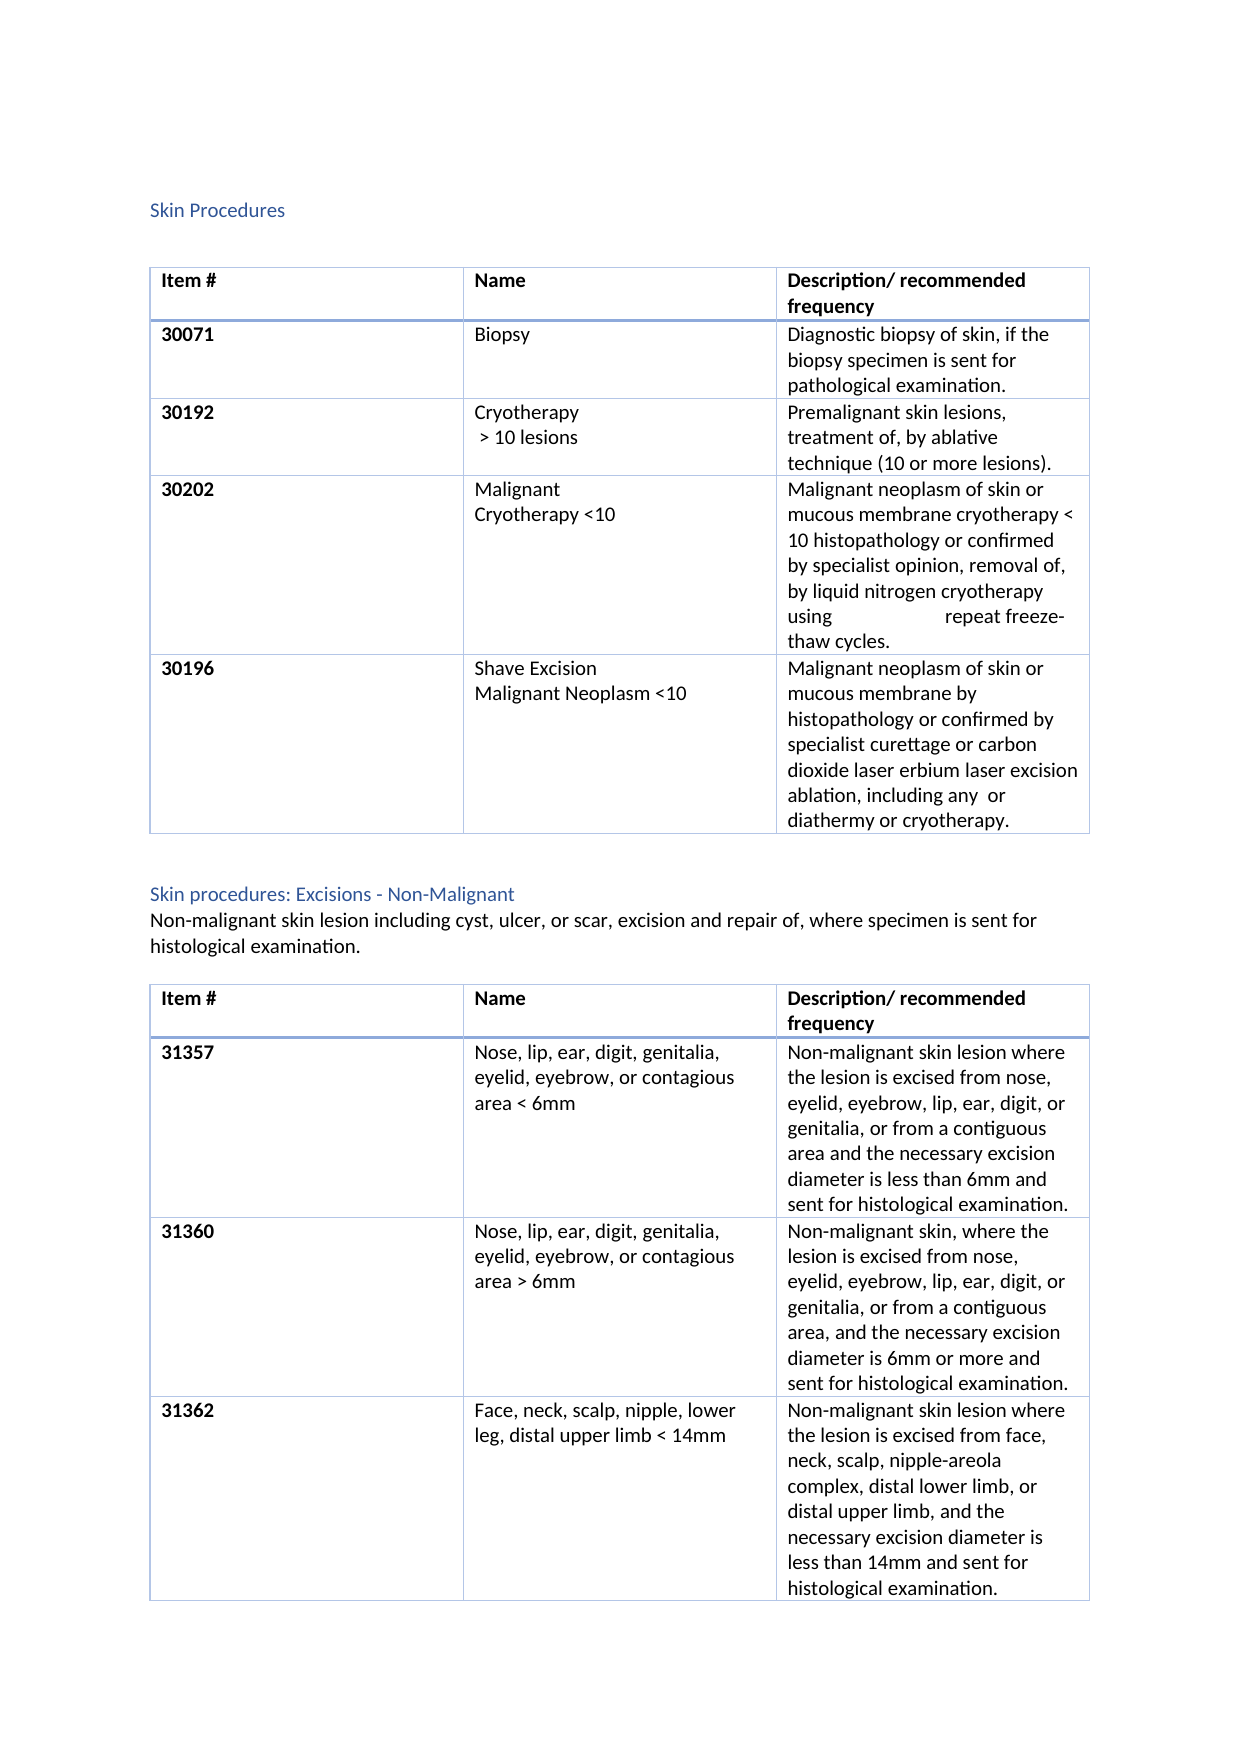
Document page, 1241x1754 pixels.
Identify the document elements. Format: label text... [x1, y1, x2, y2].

table_cell 31362 [151, 1397, 463, 1600]
table_header Name [464, 985, 776, 1036]
table_cell Malignant Cryotherapy <10 [464, 476, 776, 654]
table_cell Non-malignant skin lesion where the lesion is excised from face, neck, scalp, nipple-areola complex, distal lower limb, or distal upper limb, and the necessary excision diameter is less than 14mm and sent for histological examination. [777, 1397, 1089, 1600]
table_cell Malignant neoplasm of skin or mucous membrane by histopathology or confirmed by specialist curettage or carbon dioxide laser erbium laser excision ablation, including any or diathermy or cryotherapy. [777, 655, 1089, 833]
table_cell Non-malignant skin lesion where the lesion is excised from nose, eyelid, eyebrow, lip, ear, digit, or genitalia, or from a contiguous area and the necessary excision diameter is less than 6mm and sent for histological examination. [777, 1039, 1089, 1217]
table_cell 31357 [151, 1039, 463, 1217]
table_cell Malignant neoplasm of skin or mucous membrane cryotherapy < 10 histopathology or confirmed by specialist opinion, removal of, by liquid nitrogen cryotherapy using repeat freeze-thaw cycles. [777, 476, 1089, 654]
table_cell 30071 [151, 322, 463, 398]
table_cell Non-malignant skin, where the lesion is excised from nose, eyelid, eyebrow, lip, ear, digit, or genitalia, or from a contiguous area, and the necessary excision diameter is 6mm or more and sent for histological examination. [777, 1218, 1089, 1396]
table_cell Nose, lip, ear, digit, genitalia, eyelid, eyebrow, or contagious area > 6mm [464, 1218, 776, 1396]
table_cell 30192 [151, 399, 463, 475]
table_cell 30196 [151, 655, 463, 833]
table_header Description/ recommended frequency [777, 985, 1089, 1036]
table_cell Shave Excision Malignant Neoplasm <10 [464, 655, 776, 833]
table_cell 31360 [151, 1218, 463, 1396]
table_header Name [464, 268, 776, 318]
subtitle Skin Procedures [150, 197, 1090, 223]
table_cell Biopsy [464, 322, 776, 398]
table_header Item # [151, 985, 463, 1036]
text Non-malignant skin lesion including cyst, ulcer, or scar, excision and repair of, where specimen is sent for histological examination. [150, 908, 1090, 958]
subtitle Skin procedures: Excisions - Non-Malignant [150, 881, 1090, 907]
table_cell Premalignant skin lesions, treatment of, by ablative technique (10 or more lesions). [777, 399, 1089, 475]
table_cell Nose, lip, ear, digit, genitalia, eyelid, eyebrow, or contagious area < 6mm [464, 1039, 776, 1217]
table_cell 30202 [151, 476, 463, 654]
table_header Item # [151, 268, 463, 318]
table_cell Diagnostic biopsy of skin, if the biopsy specimen is sent for pathological examination. [777, 322, 1089, 398]
table_cell Cryotherapy > 10 lesions [464, 399, 776, 475]
table_header Description/ recommended frequency [777, 268, 1089, 318]
table_cell Face, neck, scalp, nipple, lower leg, distal upper limb < 14mm [464, 1397, 776, 1600]
